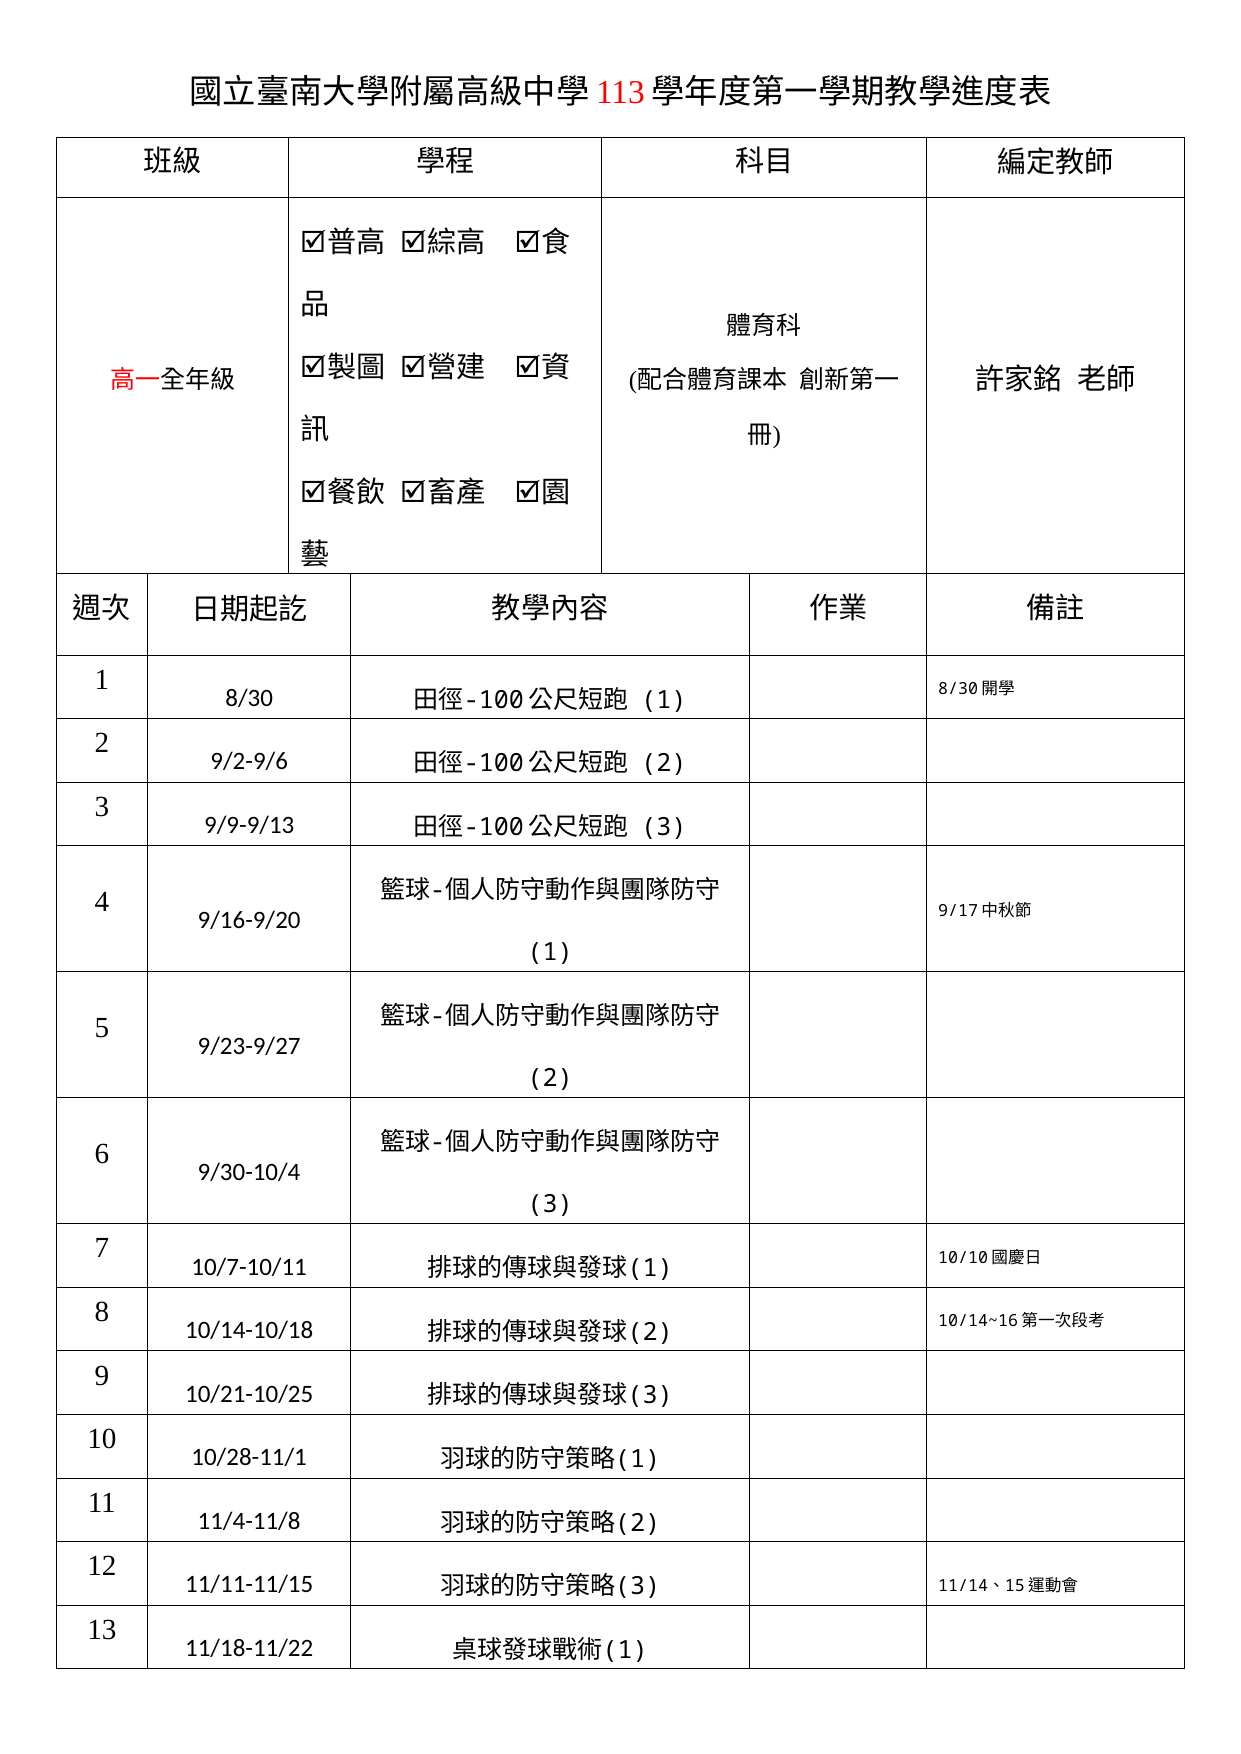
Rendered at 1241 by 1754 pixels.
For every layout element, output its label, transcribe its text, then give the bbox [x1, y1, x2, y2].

table_cell [750, 1288, 926, 1350]
table_cell 9/2-9/6 [148, 719, 350, 782]
table_cell 8/30 [148, 656, 350, 718]
table_cell [750, 1415, 926, 1477]
table_cell 1 [57, 656, 147, 718]
table_cell [750, 1542, 926, 1604]
table_cell 11 [57, 1479, 147, 1541]
table_cell 9 [57, 1351, 147, 1414]
table_cell 10 [57, 1415, 147, 1477]
table_cell 備註 [927, 574, 1184, 654]
table_cell 羽球的防守策略(3) [351, 1542, 749, 1604]
text 國立臺南大學附屬高級中學113學年度第一學期教學進度表 [59, 64, 1181, 113]
table_cell 6 [57, 1098, 147, 1223]
table_cell [750, 1479, 926, 1541]
table_cell 日期起訖 [148, 574, 350, 654]
table_cell [927, 1415, 1184, 1477]
table_cell 8/30開學 [927, 656, 1184, 718]
table_cell 許家銘 老師 [927, 198, 1184, 573]
table_cell [750, 1224, 926, 1287]
table_cell [750, 1606, 926, 1668]
table_cell 7 [57, 1224, 147, 1287]
table_cell 8 [57, 1288, 147, 1350]
table_cell 11/18-11/22 [148, 1606, 350, 1668]
table_cell [750, 1098, 926, 1223]
table_cell 9/16-9/20 [148, 846, 350, 971]
table_cell [927, 719, 1184, 782]
table_cell [750, 846, 926, 971]
table_cell [927, 972, 1184, 1097]
table_cell [750, 972, 926, 1097]
table_cell 9/30-10/4 [148, 1098, 350, 1223]
table_cell 排球的傳球與發球(1) [351, 1224, 749, 1287]
table_cell 9/17中秋節 [927, 846, 1184, 971]
table_cell 排球的傳球與發球(2) [351, 1288, 749, 1350]
table_cell 田徑-100公尺短跑 (1) [351, 656, 749, 718]
table_cell 普高 綜高 食品 製圖 營建 資訊 餐飲 畜產 園藝 [289, 198, 601, 573]
table_cell 11/4-11/8 [148, 1479, 350, 1541]
table_cell 籃球-個人防守動作與團隊防守(1) [351, 846, 749, 971]
table_cell 10/10國慶日 [927, 1224, 1184, 1287]
table_cell 10/7-10/11 [148, 1224, 350, 1287]
table_cell 13 [57, 1606, 147, 1668]
table_cell [750, 783, 926, 845]
table_cell 9/9-9/13 [148, 783, 350, 845]
table_cell 2 [57, 719, 147, 782]
table_cell 田徑-100公尺短跑 (2) [351, 719, 749, 782]
table_cell 籃球-個人防守動作與團隊防守(3) [351, 1098, 749, 1223]
table_cell 5 [57, 972, 147, 1097]
table_cell 羽球的防守策略(2) [351, 1479, 749, 1541]
table_cell 10/21-10/25 [148, 1351, 350, 1414]
table_cell 羽球的防守策略(1) [351, 1415, 749, 1477]
table_cell 作業 [750, 574, 926, 654]
table_cell [750, 656, 926, 718]
table_cell 教學內容 [351, 574, 749, 654]
table_cell 體育科 (配合體育課本 創新第一冊) [602, 198, 926, 573]
table_cell 10/28-11/1 [148, 1415, 350, 1477]
table_cell [927, 783, 1184, 845]
table_cell 12 [57, 1542, 147, 1604]
table_cell [750, 1351, 926, 1414]
table_cell [750, 719, 926, 782]
table_cell 3 [57, 783, 147, 845]
table_cell 10/14~16第一次段考 [927, 1288, 1184, 1350]
table_cell 4 [57, 846, 147, 971]
table_cell 9/23-9/27 [148, 972, 350, 1097]
table_cell 11/14、15運動會 [927, 1542, 1184, 1604]
table_header 班級 [57, 138, 288, 197]
table_cell 排球的傳球與發球(3) [351, 1351, 749, 1414]
table_cell 11/11-11/15 [148, 1542, 350, 1604]
table_cell 週次 [57, 574, 147, 654]
table_cell 田徑-100公尺短跑 (3) [351, 783, 749, 845]
table_header 編定教師 [927, 138, 1184, 197]
table_cell 籃球-個人防守動作與團隊防守(2) [351, 972, 749, 1097]
table_cell 10/14-10/18 [148, 1288, 350, 1350]
table_cell 桌球發球戰術(1) [351, 1606, 749, 1668]
table_header 科目 [602, 138, 926, 197]
table_cell [927, 1479, 1184, 1541]
table_cell [927, 1606, 1184, 1668]
table_cell 高一全年級 [57, 198, 288, 573]
table_header 學程 [289, 138, 601, 197]
table_cell [927, 1098, 1184, 1223]
table_cell [927, 1351, 1184, 1414]
